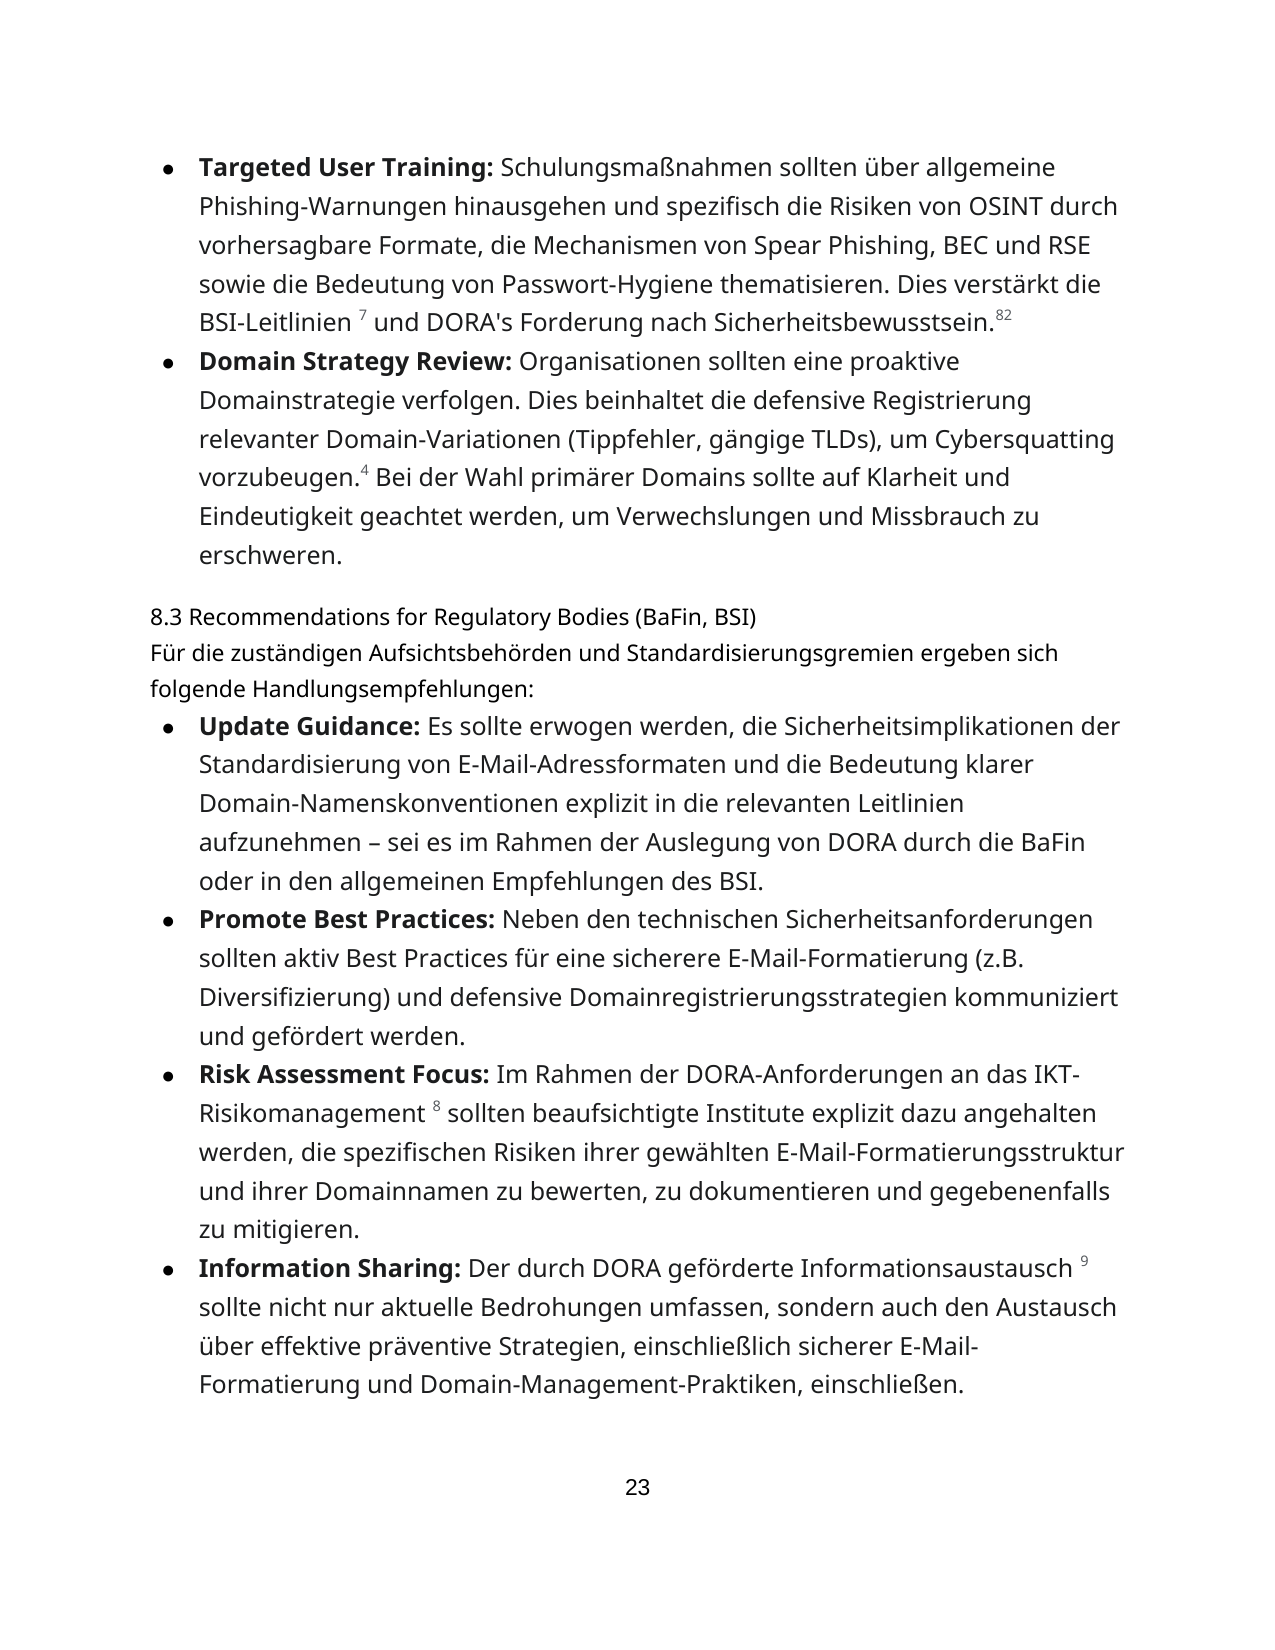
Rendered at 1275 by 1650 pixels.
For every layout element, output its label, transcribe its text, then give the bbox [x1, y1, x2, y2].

list Risk Assessment Focus: Im Rahmen der DORA-Anforderungen an das IKT-Risikomanagement 8 sollten beaufsichtigte Institute explizit dazu angehalten werden, die spezifischen Risiken ihrer gewählten E-Mail-Formatierungsstruktur und ihrer Domainnamen zu bewerten, zu dokumentieren und gegebenenfalls zu mitigieren. [161, 1057, 1125, 1246]
text 8.3 Recommendations for Regulatory Bodies (BaFin, BSI) [150, 601, 1125, 632]
list Domain Strategy Review: Organisationen sollten eine proaktive Domainstrategie verfolgen. Dies beinhaltet die defensive Registrierung relevanter Domain-Variationen (Tippfehler, gängige TLDs), um Cybersquatting vorzubeugen.4 Bei der Wahl primärer Domains sollte auf Klarheit und Eindeutigkeit geachtet werden, um Verwechslungen und Missbrauch zu erschweren. [161, 344, 1125, 572]
list Targeted User Training: Schulungsmaßnahmen sollten über allgemeine Phishing-Warnungen hinausgehen und spezifisch die Risiken von OSINT durch vorhersagbare Formate, die Mechanismen von Spear Phishing, BEC und RSE sowie die Bedeutung von Passwort-Hygiene thematisieren. Dies verstärkt die BSI-Leitlinien 7 und DORA's Forderung nach Sicherheitsbewusstsein.82 [161, 150, 1125, 339]
list Promote Best Practices: Neben den technischen Sicherheitsanforderungen sollten aktiv Best Practices für eine sicherere E-Mail-Formatierung (z.B. Diversifizierung) und defensive Domainregistrierungsstrategien kommuniziert und gefördert werden. [161, 902, 1125, 1052]
list Update Guidance: Es sollte erwogen werden, die Sicherheitsimplikationen der Standardisierung von E-Mail-Adressformaten und die Bedeutung klarer Domain-Namenskonventionen explizit in die relevanten Leitlinien aufzunehmen – sei es im Rahmen der Auslegung von DORA durch die BaFin oder in den allgemeinen Empfehlungen des BSI. [161, 708, 1125, 897]
text Für die zuständigen Aufsichtsbehörden und Standardisierungsgremien ergeben sich folgende Handlungsempfehlungen: [150, 637, 1125, 704]
list Information Sharing: Der durch DORA geförderte Informationsaustausch 9 sollte nicht nur aktuelle Bedrohungen umfassen, sondern auch den Austausch über effektive präventive Strategien, einschließlich sicherer E-Mail-Formatierung und Domain-Management-Praktiken, einschließen. [161, 1251, 1125, 1401]
